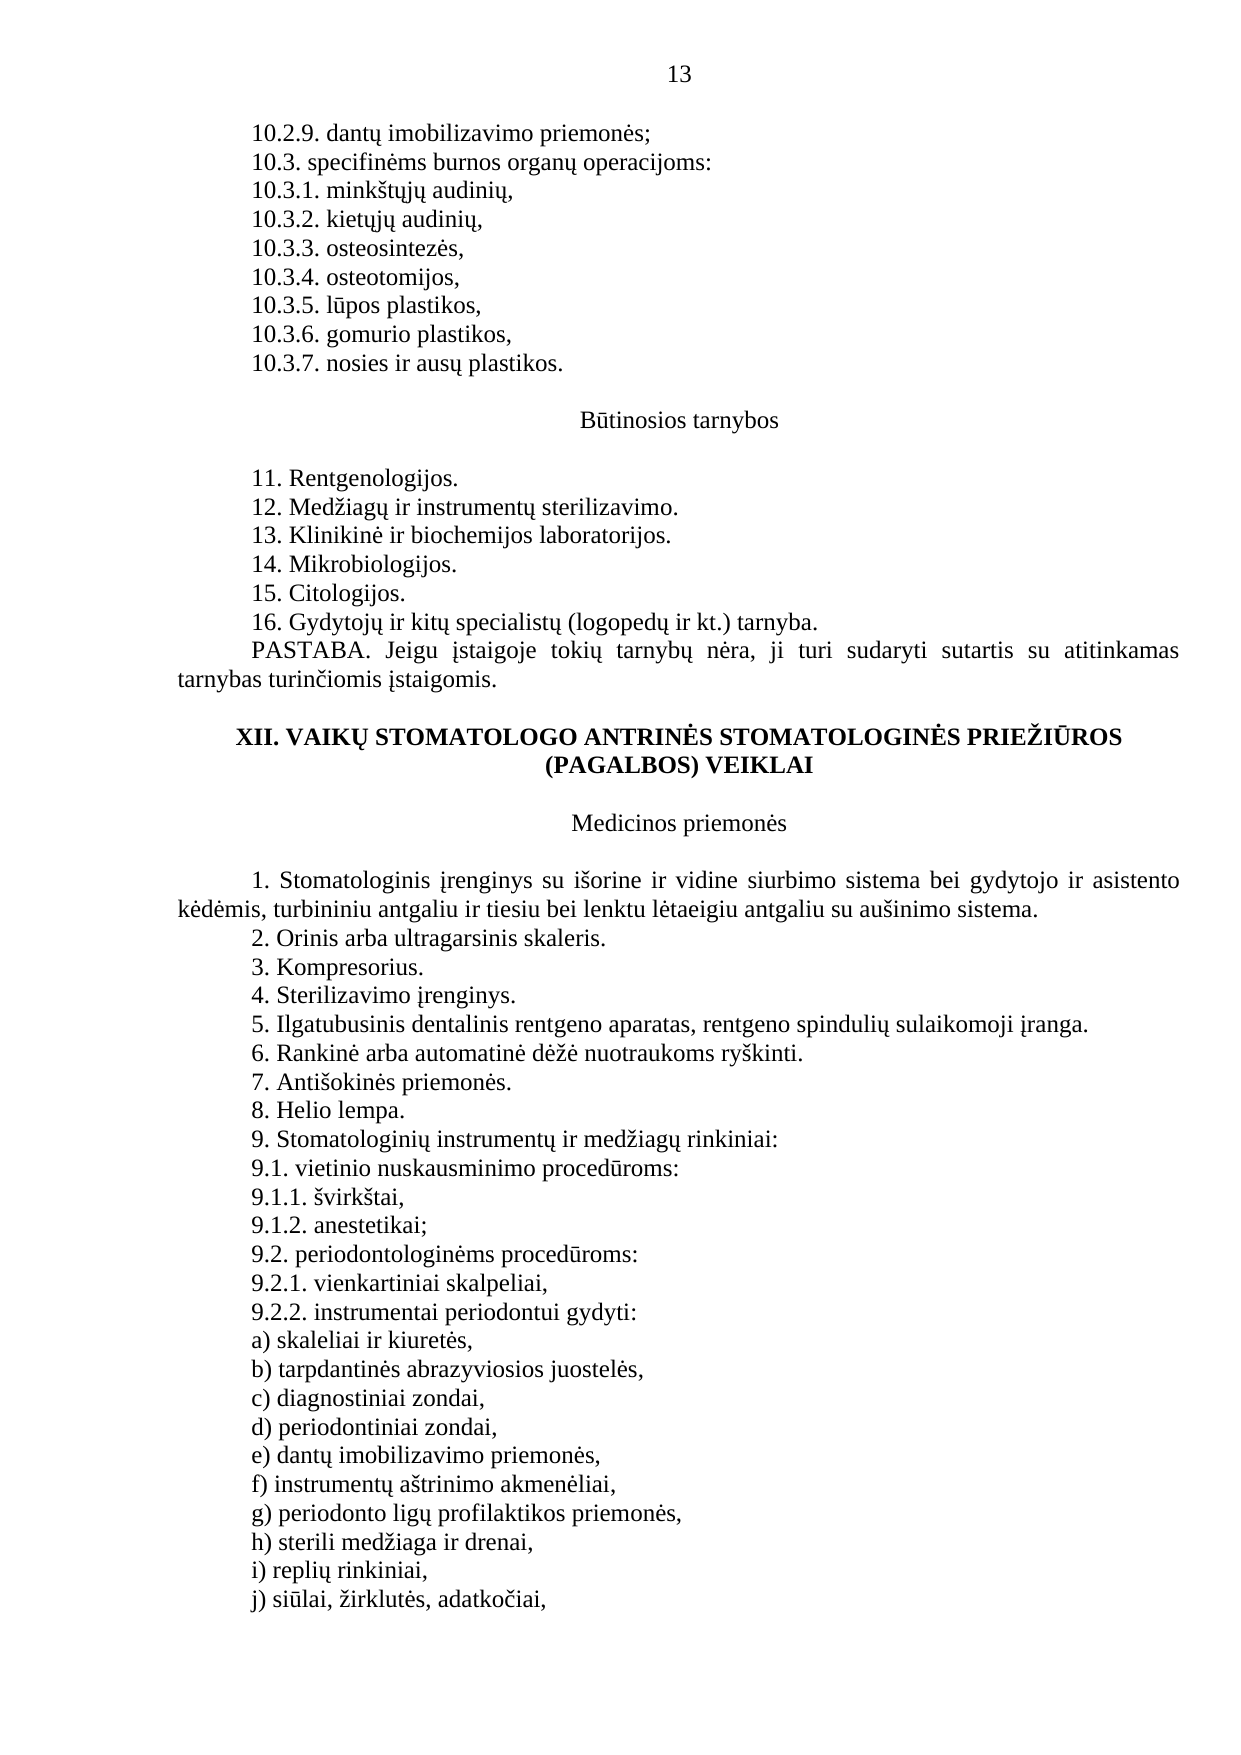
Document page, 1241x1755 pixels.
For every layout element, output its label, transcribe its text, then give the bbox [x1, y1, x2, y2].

text 10.3.6. gomurio plastikos, [177, 319, 1181, 348]
text 10.3.1. minkštųjų audinių, [177, 176, 1181, 204]
text e) dantų imobilizavimo priemonės, [177, 1441, 1181, 1469]
text 5. Ilgatubusinis dentalinis rentgeno aparatas, rentgeno spindulių sulaikomoji įranga. [177, 1009, 1181, 1038]
text Medicinos priemonės [177, 808, 1181, 837]
text 11. Rentgenologijos. [177, 463, 1181, 492]
text 9.2.2. instrumentai periodontui gydyti: [177, 1297, 1181, 1326]
text j) siūlai, žirklutės, adatkočiai, [177, 1584, 1181, 1613]
text 16. Gydytojų ir kitų specialistų (logopedų ir kt.) tarnyba. [177, 607, 1181, 636]
text Būtinosios tarnybos [177, 406, 1181, 434]
text 15. Citologijos. [177, 578, 1181, 607]
text c) diagnostiniai zondai, [177, 1383, 1181, 1412]
text a) skaleliai ir kiuretės, [177, 1326, 1181, 1354]
text 3. Kompresorius. [177, 952, 1181, 981]
text 12. Medžiagų ir instrumentų sterilizavimo. [177, 492, 1181, 521]
text 9.1. vietinio nuskausminimo procedūroms: [177, 1153, 1181, 1182]
text b) tarpdantinės abrazyviosios juostelės, [177, 1354, 1181, 1383]
text 4. Sterilizavimo įrenginys. [177, 981, 1181, 1009]
text 8. Helio lempa. [177, 1096, 1181, 1124]
text 9.1.2. anestetikai; [177, 1211, 1181, 1239]
text 9.1.1. švirkštai, [177, 1182, 1181, 1211]
text 9.2. periodontologinėms procedūroms: [177, 1239, 1181, 1268]
text d) periodontiniai zondai, [177, 1412, 1181, 1441]
text 10.3.3. osteosintezės, [177, 233, 1181, 262]
text h) sterili medžiaga ir drenai, [177, 1527, 1181, 1556]
text 10.3.2. kietųjų audinių, [177, 204, 1181, 233]
text 10.3.4. osteotomijos, [177, 262, 1181, 291]
text 10.3. specifinėms burnos organų operacijoms: [177, 147, 1181, 176]
text 7. Antišokinės priemonės. [177, 1067, 1181, 1096]
text 14. Mikrobiologijos. [177, 549, 1181, 578]
text 1. Stomatologinis įrenginys su išorine ir vidine siurbimo sistema bei gydytojo ir asistento kėdėmis, turbininiu antgaliu ir tiesiu bei lenktu lėtaeigiu antgaliu su aušinimo sistema. [177, 866, 1181, 923]
text (PAGALBOS) VEIKLAI [177, 751, 1181, 779]
text 6. Rankinė arba automatinė dėžė nuotraukoms ryškinti. [177, 1038, 1181, 1067]
text f) instrumentų aštrinimo akmenėliai, [177, 1469, 1181, 1498]
text 13. Klinikinė ir biochemijos laboratorijos. [177, 521, 1181, 549]
text 2. Orinis arba ultragarsinis skaleris. [177, 923, 1181, 952]
text PASTABA. Jeigu įstaigoje tokių tarnybų nėra, ji turi sudaryti sutartis su atitinkamas tarnybas turinčiomis įstaigomis. [177, 636, 1181, 693]
text XII. VAIKŲ STOMATOLOGO ANTRINĖS STOMATOLOGINĖS PRIEŽIŪROS [177, 722, 1181, 751]
text 10.2.9. dantų imobilizavimo priemonės; [177, 118, 1181, 147]
text 10.3.5. lūpos plastikos, [177, 291, 1181, 319]
text i) replių rinkiniai, [177, 1556, 1181, 1584]
text g) periodonto ligų profilaktikos priemonės, [177, 1498, 1181, 1527]
text 10.3.7. nosies ir ausų plastikos. [177, 348, 1181, 377]
text 9.2.1. vienkartiniai skalpeliai, [177, 1268, 1181, 1297]
text 9. Stomatologinių instrumentų ir medžiagų rinkiniai: [177, 1124, 1181, 1153]
